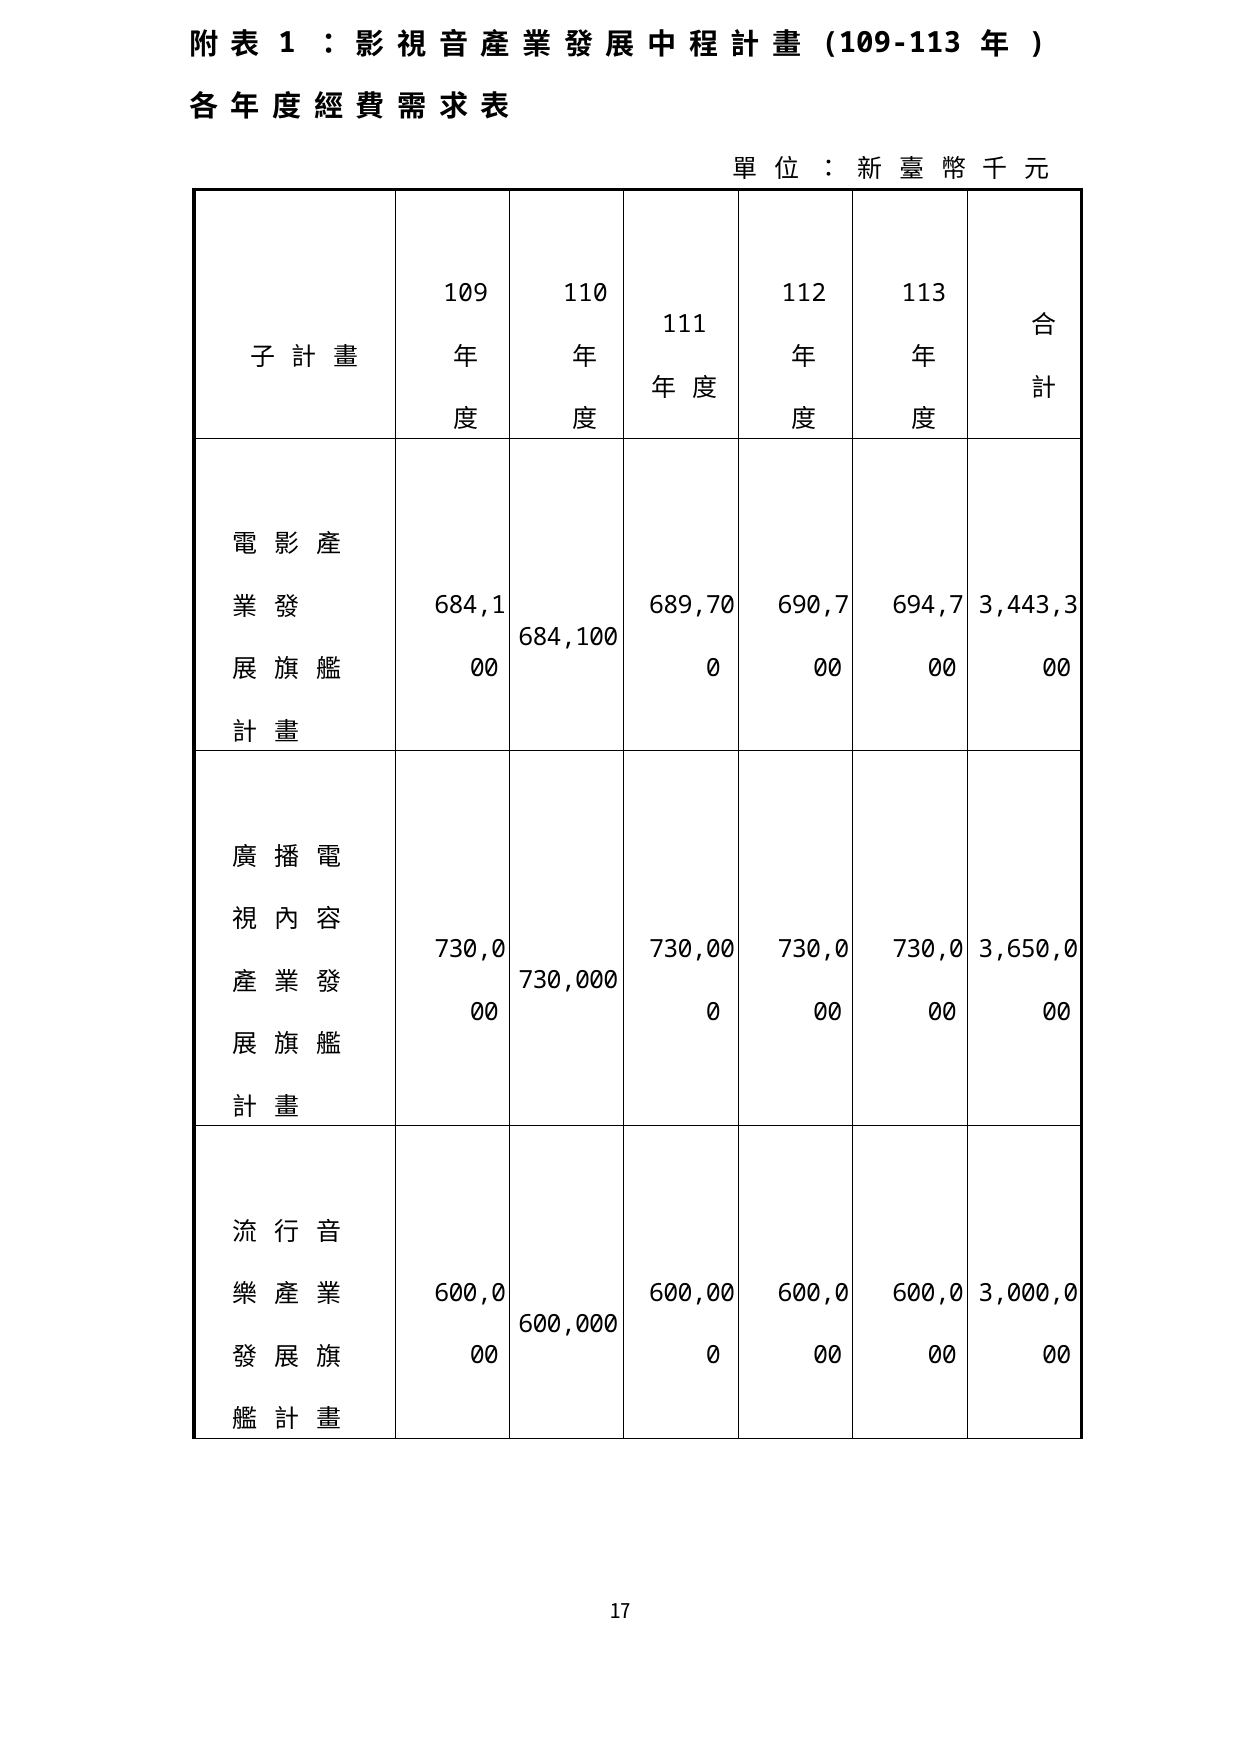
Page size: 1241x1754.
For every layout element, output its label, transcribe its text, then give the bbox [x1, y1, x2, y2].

table_header 110年度 [510, 191, 623, 437]
table_cell 689,700 [624, 439, 738, 750]
table_cell 600,000 [396, 1126, 509, 1437]
table_cell 600,000 [624, 1126, 738, 1437]
table_cell 730,000 [853, 751, 967, 1125]
table_cell 3,443,300 [968, 439, 1080, 750]
table_cell 694,700 [853, 439, 967, 750]
table_cell 廣播電視內容產業發展旗艦計畫 [196, 751, 395, 1125]
table_cell 600,000 [739, 1126, 852, 1437]
table_header 109年度 [396, 191, 509, 437]
table_header 112年度 [739, 191, 852, 437]
table_header 合計 [968, 191, 1080, 437]
table_header 子計畫 [196, 191, 395, 437]
table_cell 684,100 [510, 439, 623, 750]
table_cell 3,650,000 [968, 751, 1080, 1125]
table_cell 730,000 [510, 751, 623, 1125]
text 單位：新臺幣千元 [183, 125, 1058, 187]
table_cell 730,000 [396, 751, 509, 1125]
table_cell 600,000 [510, 1126, 623, 1437]
table_cell 690,700 [739, 439, 852, 750]
table_cell 3,000,000 [968, 1126, 1080, 1437]
table_cell 600,000 [853, 1126, 967, 1437]
table_header 111年度 [624, 191, 738, 437]
text 附表1：影視音產業發展中程計畫(109-113年)各年度經費需求表 [183, 0, 1058, 125]
table_cell 730,000 [624, 751, 738, 1125]
table_cell 730,000 [739, 751, 852, 1125]
table_cell 流行音樂產業 發展旗艦計畫 [196, 1126, 395, 1437]
table_header 113年度 [853, 191, 967, 437]
table_cell 電影產業發 展旗艦計畫 [196, 439, 395, 750]
table_cell 684,100 [396, 439, 509, 750]
